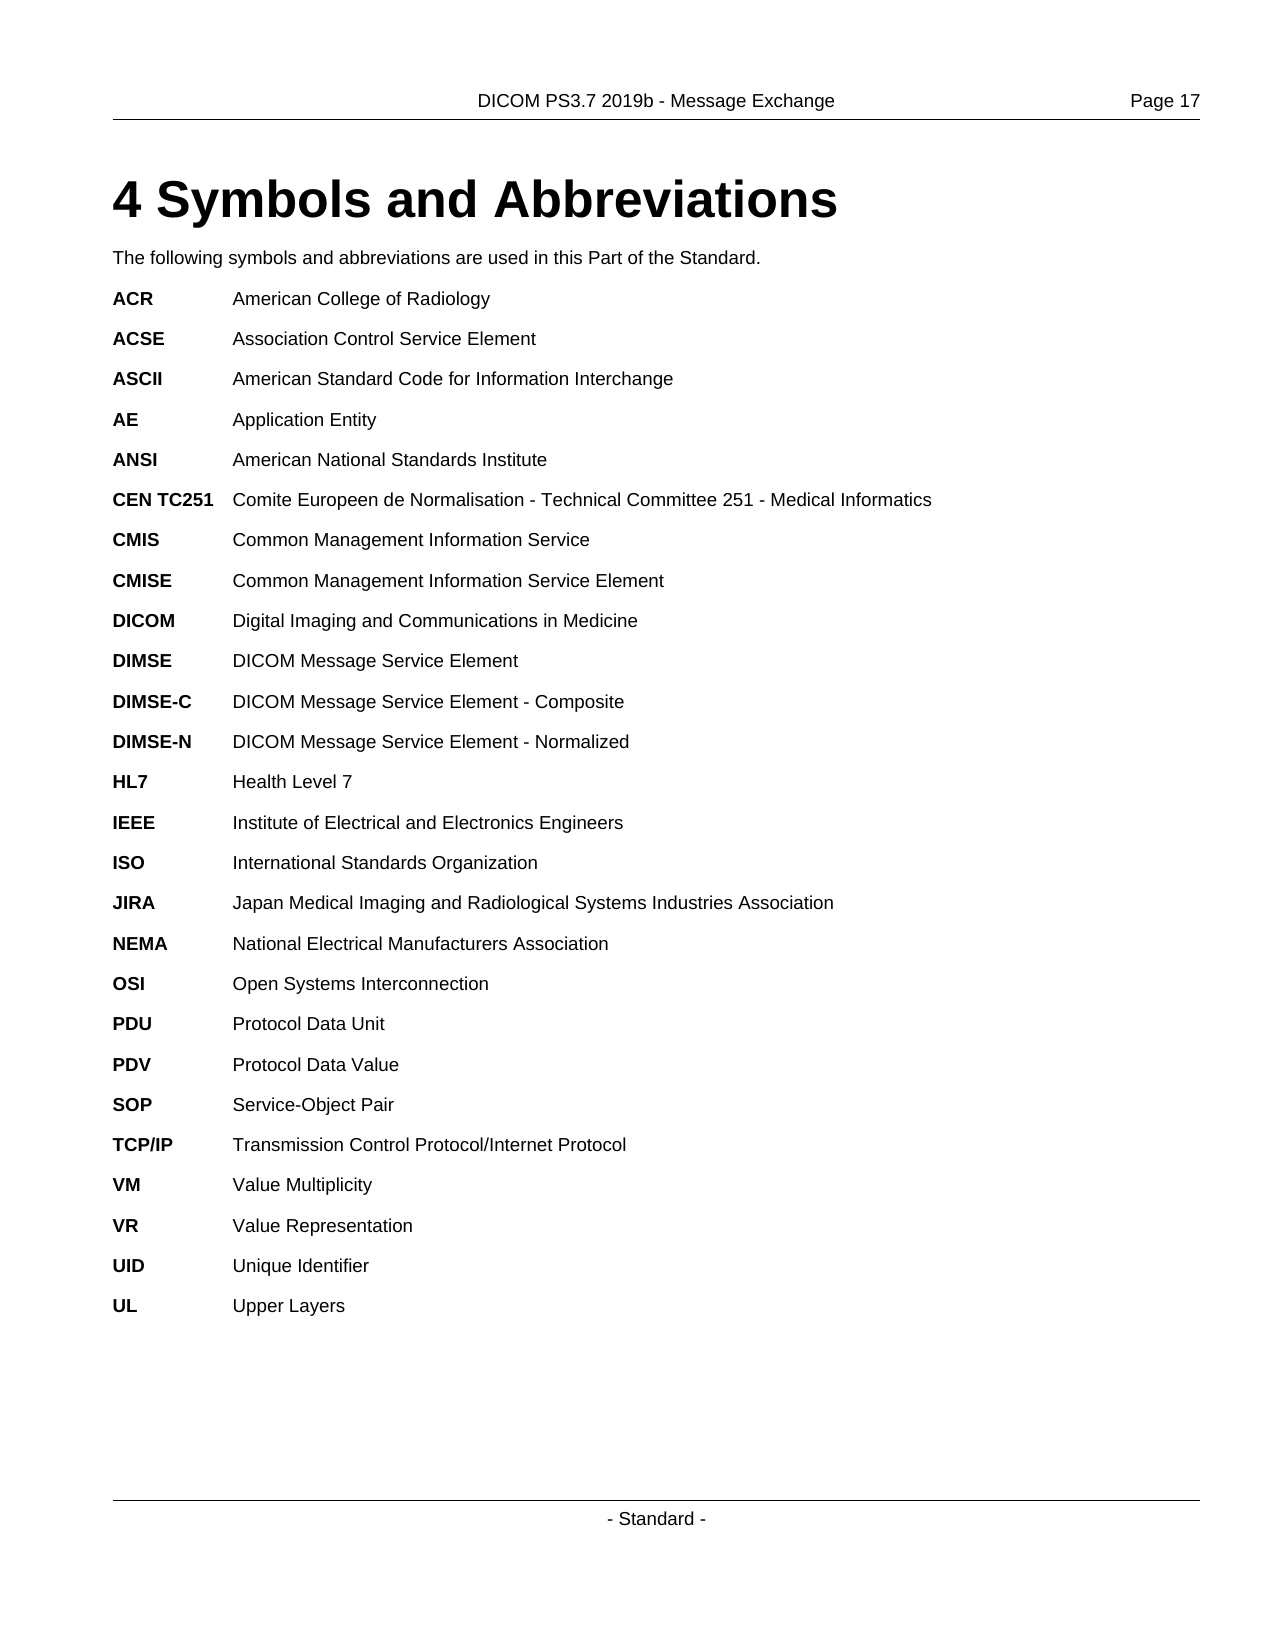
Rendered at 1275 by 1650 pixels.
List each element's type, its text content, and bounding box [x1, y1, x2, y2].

text DIMSE DICOM Message Service Element [112, 650, 1200, 672]
text PDU Protocol Data Unit [112, 1013, 1200, 1034]
text UL Upper Layers [112, 1295, 1200, 1317]
text DICOM Digital Imaging and Communications in Medicine [112, 610, 1200, 631]
text CEN TC251 Comite Europeen de Normalisation - Technical Committee 251 - Medical Informatics [112, 489, 1200, 511]
text SOP Service-Object Pair [112, 1094, 1200, 1115]
text DIMSE-C DICOM Message Service Element - Composite [112, 691, 1200, 712]
text AE Application Entity [112, 408, 1200, 430]
text 4 Symbols and Abbreviations [112, 169, 1200, 228]
text JIRA Japan Medical Imaging and Radiological Systems Industries Association [112, 892, 1200, 914]
text DIMSE-N DICOM Message Service Element - Normalized [112, 731, 1200, 752]
text ISO International Standards Organization [112, 852, 1200, 873]
text PDV Protocol Data Value [112, 1053, 1200, 1075]
text NEMA National Electrical Manufacturers Association [112, 932, 1200, 954]
text TCP/IP Transmission Control Protocol/Internet Protocol [112, 1134, 1200, 1156]
text ACSE Association Control Service Element [112, 328, 1200, 349]
text HL7 Health Level 7 [112, 771, 1200, 793]
text ACR American College of Radiology [112, 287, 1200, 309]
text IEEE Institute of Electrical and Electronics Engineers [112, 811, 1200, 833]
text UID Unique Identifier [112, 1255, 1200, 1276]
text VM Value Multiplicity [112, 1174, 1200, 1196]
text CMIS Common Management Information Service [112, 529, 1200, 551]
text ANSI American National Standards Institute [112, 449, 1200, 470]
text The following symbols and abbreviations are used in this Part of the Standard. [112, 247, 1200, 269]
text VR Value Representation [112, 1214, 1200, 1236]
text CMISE Common Management Information Service Element [112, 569, 1200, 591]
text OSI Open Systems Interconnection [112, 973, 1200, 994]
text ASCII American Standard Code for Information Interchange [112, 368, 1200, 389]
